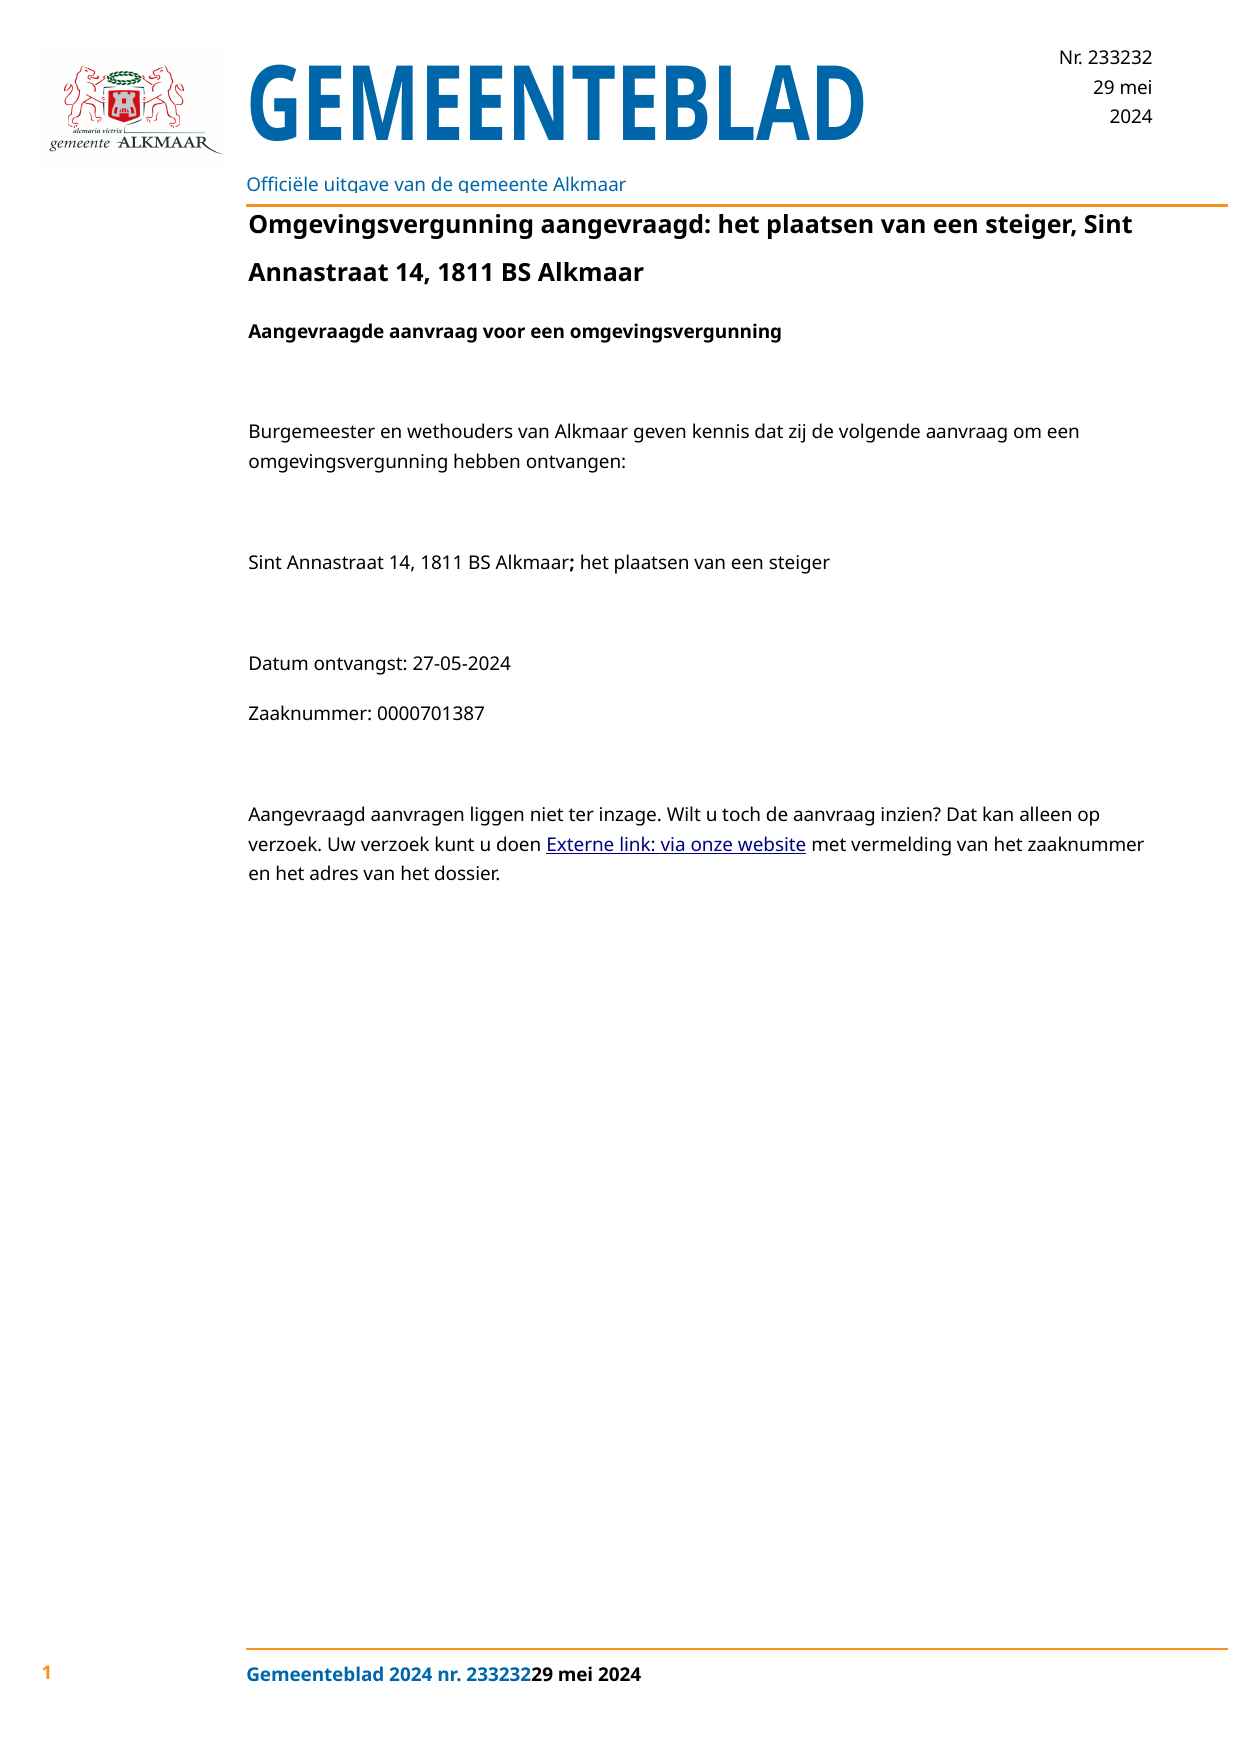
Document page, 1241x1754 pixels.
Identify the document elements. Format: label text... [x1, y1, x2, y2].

text Datum ontvangst: 27-05-2024 [248, 650, 1152, 676]
text Sint Annastraat 14, 1811 BS Alkmaar; het plaatsen van een steiger [248, 549, 1152, 575]
text Burgemeester en wethouders van Alkmaar geven kennis dat zij de volgende aanvraag om een omgevingsvergunning hebben ontvangen: [248, 419, 1152, 474]
text Aangevraagde aanvraag voor een omgevingsvergunning [248, 318, 1152, 344]
text Zaaknummer: 0000701387 [248, 700, 1152, 726]
picture [41, 47, 231, 172]
text Aangevraagd aanvragen liggen niet ter inzage. Wilt u toch de aanvraag inzien? Dat kan alleen op verzoek. Uw verzoek kunt u doen Externe link: via onze website met vermelding van het zaaknummer en het adres van het dossier. [248, 801, 1152, 886]
text Omgevingsvergunning aangevraagd: het plaatsen van een steiger, Sint Annastraat 14, 1811 BS Alkmaar [248, 207, 1152, 288]
